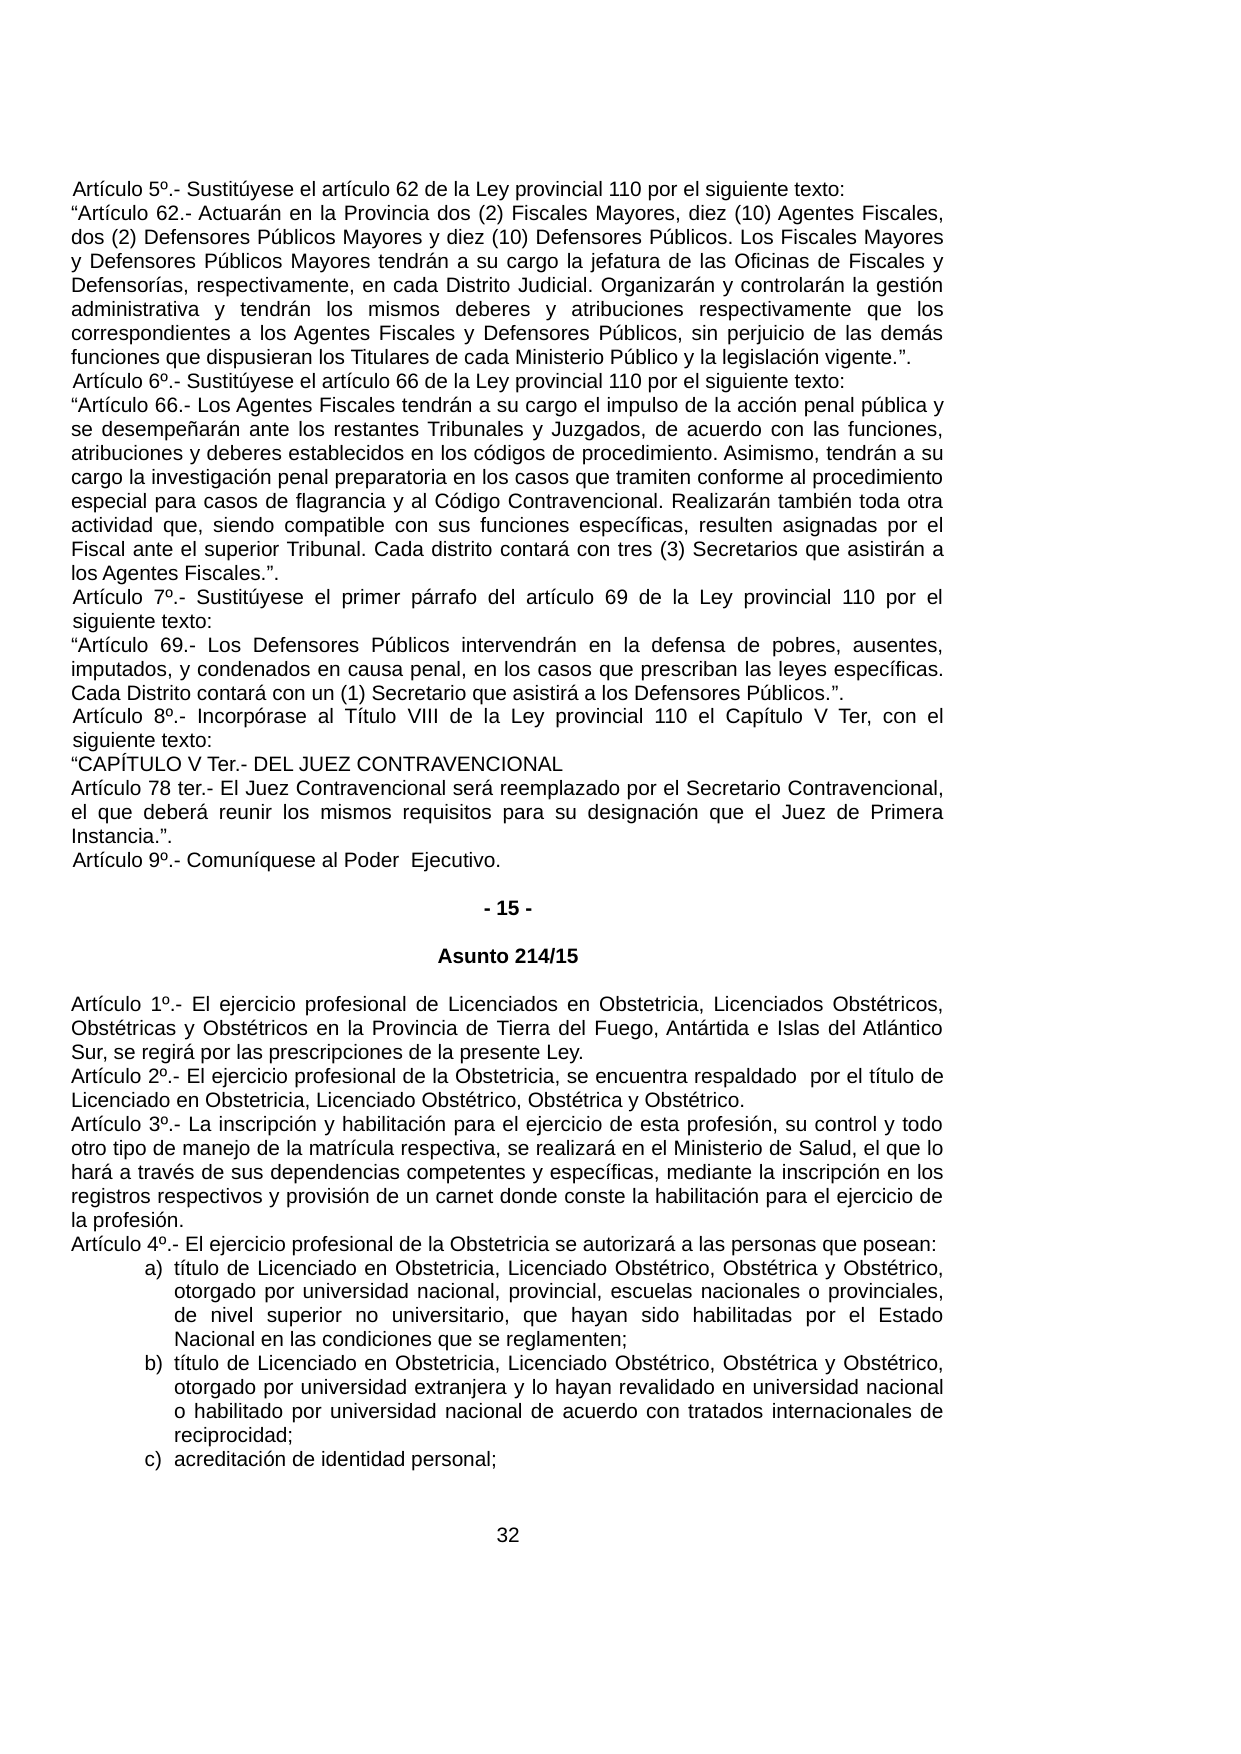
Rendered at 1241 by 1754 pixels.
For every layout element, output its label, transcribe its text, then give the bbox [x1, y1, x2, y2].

text c) acreditación de identidad personal; [144, 1447, 945, 1471]
text Artículo 2º.- El ejercicio profesional de la Obstetricia, se encuentra respaldado por el título de Licenciado en Obstetricia, Licenciado Obstétrico, Obstétrica y Obstétrico. [71, 1064, 945, 1112]
text Artículo 1º.- El ejercicio profesional de Licenciados en Obstetricia, Licenciados Obstétricos, Obstétricas y Obstétricos en la Provincia de Tierra del Fuego, Antártida e Islas del Atlántico Sur, se regirá por las prescripciones de la presente Ley. [71, 992, 945, 1064]
subtitle Artículo 8º.- Incorpórase al Título VIII de la Ley provincial 110 el Capítulo V Ter, con el siguiente texto: [72, 704, 945, 752]
text Artículo 3º.- La inscripción y habilitación para el ejercicio de esta profesión, su control y todo otro tipo de manejo de la matrícula respectiva, se realizará en el Ministerio de Salud, el que lo hará a través de sus dependencias competentes y específicas, mediante la inscripción en los registros respectivos y provisión de un carnet donde conste la habilitación para el ejercicio de la profesión. [71, 1112, 945, 1231]
subtitle Artículo 7º.- Sustitúyese el primer párrafo del artículo 69 de la Ley provincial 110 por el siguiente texto: [72, 584, 945, 632]
subtitle Artículo 9º.- Comuníquese al Poder Ejecutivo. [72, 848, 945, 872]
text b) título de Licenciado en Obstetricia, Licenciado Obstétrico, Obstétrica y Obstétrico, otorgado por universidad extranjera y lo hayan revalidado en universidad nacional o habilitado por universidad nacional de acuerdo con tratados internacionales de reciprocidad; [144, 1351, 945, 1447]
text Artículo 4º.- El ejercicio profesional de la Obstetricia se autorizará a las personas que posean: [71, 1231, 945, 1255]
subtitle Artículo 5º.- Sustitúyese el artículo 62 de la Ley provincial 110 por el siguiente texto: [72, 177, 945, 201]
subtitle Artículo 6º.- Sustitúyese el artículo 66 de la Ley provincial 110 por el siguiente texto: [72, 369, 945, 393]
text “Artículo 62.- Actuarán en la Provincia dos (2) Fiscales Mayores, diez (10) Agentes Fiscales, dos (2) Defensores Públicos Mayores y diez (10) Defensores Públicos. Los Fiscales Mayores y Defensores Públicos Mayores tendrán a su cargo la jefatura de las Oficinas de Fiscales y Defensorías, respectivamente, en cada Distrito Judicial. Organizarán y controlarán la gestión administrativa y tendrán los mismos deberes y atribuciones respectivamente que los correspondientes a los Agentes Fiscales y Defensores Públicos, sin perjuicio de las demás funciones que dispusieran los Titulares de cada Ministerio Público y la legislación vigente.”. [71, 201, 945, 369]
text “CAPÍTULO V Ter.- DEL JUEZ CONTRAVENCIONAL [71, 752, 945, 776]
text Asunto 214/15 [71, 944, 945, 968]
text - 15 - [71, 896, 945, 920]
text “Artículo 69.- Los Defensores Públicos intervendrán en la defensa de pobres, ausentes, imputados, y condenados en causa penal, en los casos que prescriban las leyes específicas. Cada Distrito contará con un (1) Secretario que asistirá a los Defensores Públicos.”. [71, 632, 945, 704]
text Artículo 78 ter.- El Juez Contravencional será reemplazado por el Secretario Contravencional, el que deberá reunir los mismos requisitos para su designación que el Juez de Primera Instancia.”. [71, 776, 945, 848]
text a) título de Licenciado en Obstetricia, Licenciado Obstétrico, Obstétrica y Obstétrico, otorgado por universidad nacional, provincial, escuelas nacionales o provinciales, de nivel superior no universitario, que hayan sido habilitadas por el Estado Nacional en las condiciones que se reglamenten; [144, 1255, 945, 1351]
text “Artículo 66.- Los Agentes Fiscales tendrán a su cargo el impulso de la acción penal pública y se desempeñarán ante los restantes Tribunales y Juzgados, de acuerdo con las funciones, atribuciones y deberes establecidos en los códigos de procedimiento. Asimismo, tendrán a su cargo la investigación penal preparatoria en los casos que tramiten conforme al procedimiento especial para casos de flagrancia y al Código Contravencional. Realizarán también toda otra actividad que, siendo compatible con sus funciones específicas, resulten asignadas por el Fiscal ante el superior Tribunal. Cada distrito contará con tres (3) Secretarios que asistirán a los Agentes Fiscales.”. [71, 393, 945, 584]
